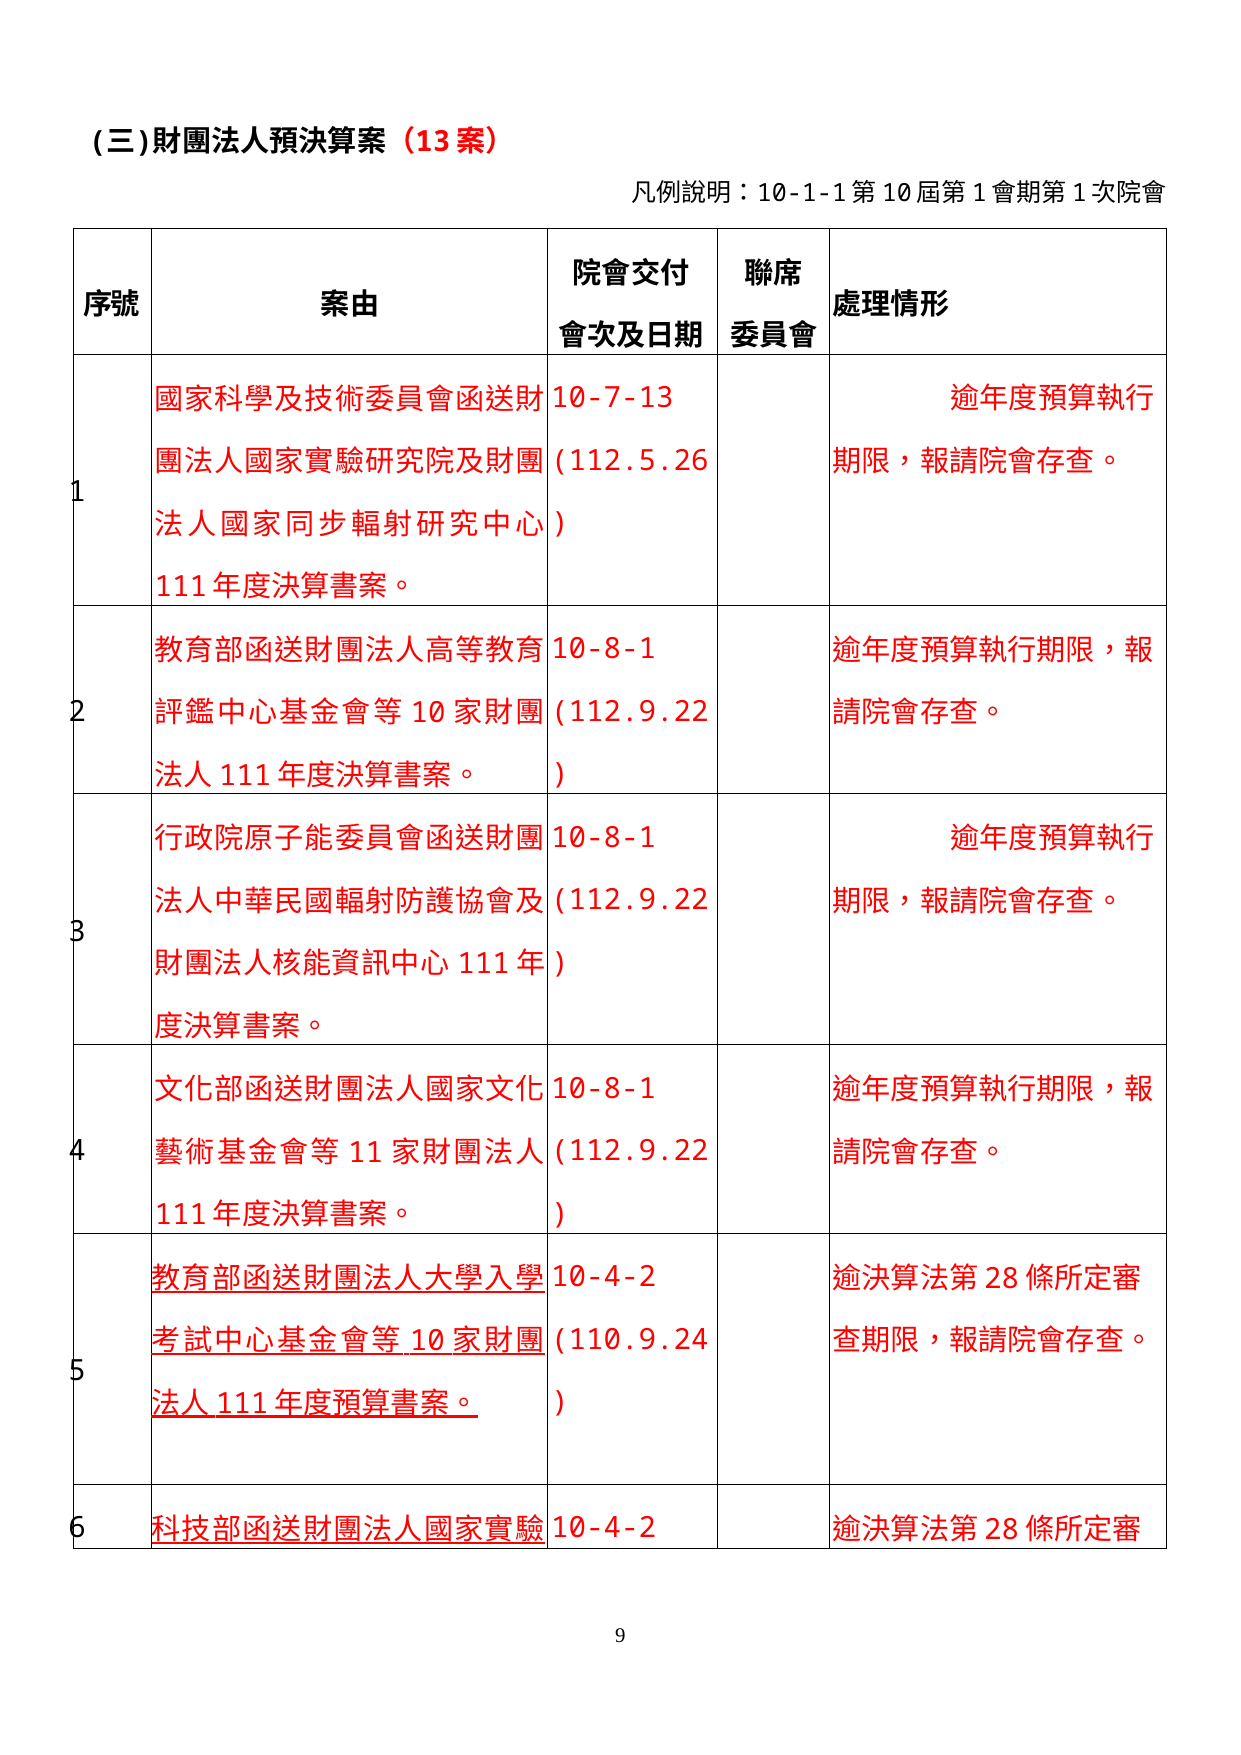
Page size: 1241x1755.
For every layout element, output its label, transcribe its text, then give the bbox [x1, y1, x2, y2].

table_cell 教育部函送財團法人大學入學考試中心基金會等10家財團法人111年度預算書案。 [152, 1234, 547, 1484]
table_cell [74, 1369, 80, 1378]
table_cell 10-4-2 [548, 1485, 717, 1547]
table_cell 科技部函送財團法人國家實驗 [152, 1485, 547, 1547]
table_cell 逾年度預算執行期限，報請院會存查。 [830, 1045, 1166, 1233]
table_cell [74, 702, 80, 714]
table_cell [718, 1045, 829, 1233]
table_cell [74, 794, 151, 1044]
table_cell [74, 606, 151, 793]
table_cell 10-8-1 (112.9.22) [548, 606, 717, 793]
table_cell 逾年度預算執行期限，報請院會存查。 [830, 355, 1166, 605]
table_cell [74, 931, 81, 939]
table_cell [74, 355, 151, 605]
table_cell [718, 355, 829, 605]
table_cell [74, 1142, 79, 1153]
table_cell [74, 922, 80, 929]
table_cell 10-4-2 (110.9.24) [548, 1234, 717, 1484]
table_cell [718, 606, 829, 793]
table_cell [74, 1485, 151, 1547]
table_cell 10-8-1 (112.9.22) [548, 794, 717, 1044]
table_cell 逾決算法第28條所定審 [830, 1485, 1166, 1547]
table_header 院會交付 會次及日期 [548, 229, 717, 354]
table_header 處理情形 [830, 229, 1166, 354]
table_cell 教育部函送財團法人高等教育評鑑中心基金會等10家財團法人111年度決算書案。 [152, 606, 547, 793]
table_header 案由 [152, 229, 547, 354]
table_cell [718, 1485, 829, 1547]
table_cell [74, 1526, 81, 1535]
text 凡例說明：10-1-1第10屆第1會期第1次院會 [74, 173, 1166, 209]
table_cell 逾決算法第28條所定審查期限，報請院會存查。 [830, 1234, 1166, 1484]
table_cell 逾年度預算執行期限，報請院會存查。 [830, 606, 1166, 793]
table_cell 10-7-13 (112.5.26) [548, 355, 717, 605]
table_cell [718, 1234, 829, 1484]
table_cell 行政院原子能委員會函送財團法人中華民國輻射防護協會及財團法人核能資訊中心111年度決算書案。 [152, 794, 547, 1044]
table_header 聯席 委員會 [718, 229, 829, 354]
table_cell 國家科學及技術委員會函送財團法人國家實驗研究院及財團法人國家同步輻射研究中心111年度決算書案。 [152, 355, 547, 605]
table_cell 文化部函送財團法人國家文化藝術基金會等11家財團法人111年度決算書案。 [152, 1045, 547, 1233]
table_cell [74, 1234, 151, 1484]
table_cell 10-8-1 (112.9.22) [548, 1045, 717, 1233]
text (三)財團法人預決算案（13案） [74, 118, 1166, 160]
table_cell [718, 794, 829, 1044]
table_header 序號 [74, 229, 151, 354]
table_cell [74, 1045, 151, 1233]
table_cell 逾年度預算執行期限，報請院會存查。 [830, 794, 1166, 1044]
